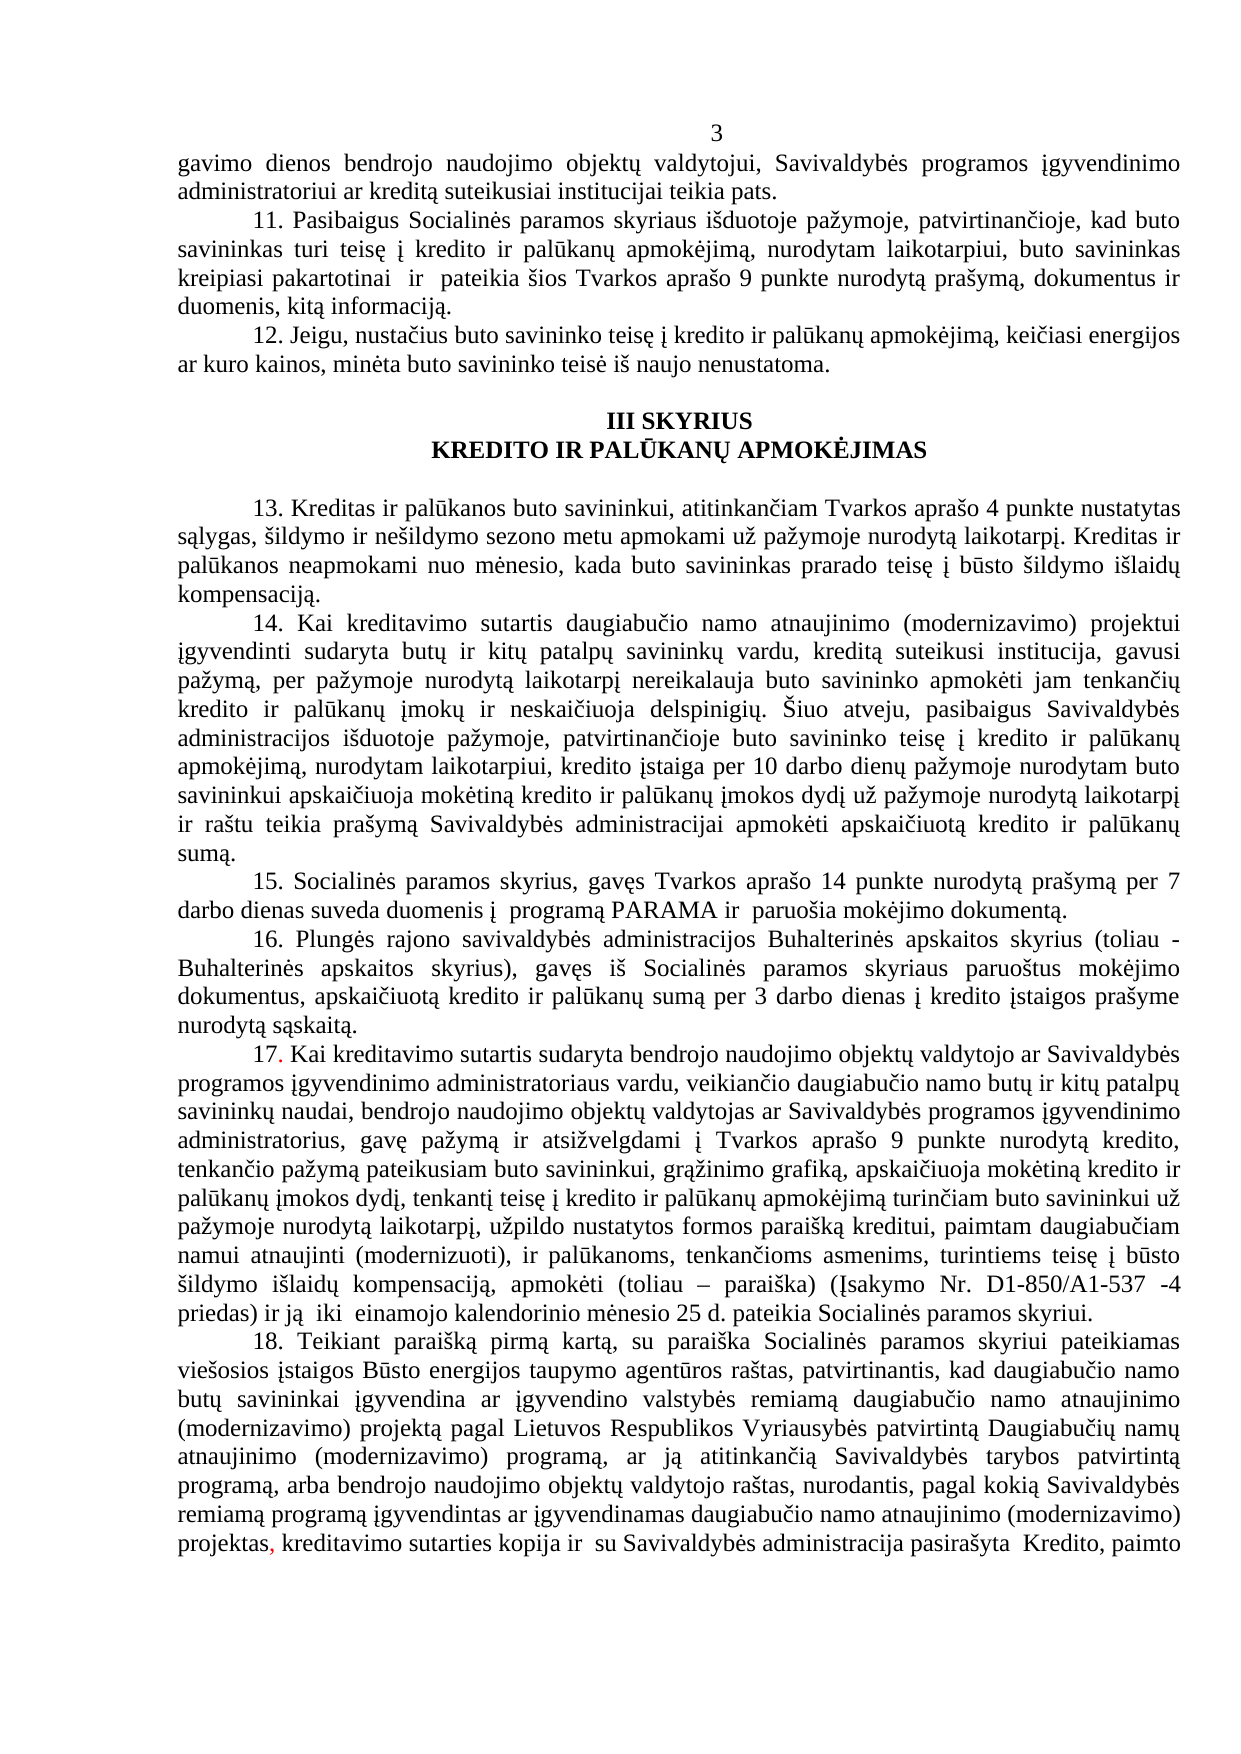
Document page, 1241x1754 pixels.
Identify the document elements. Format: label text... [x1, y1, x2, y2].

text 16. Plungės rajono savivaldybės administracijos Buhalterinės apskaitos skyrius (toliau -Buhalterinės apskaitos skyrius), gavęs iš Socialinės paramos skyriaus paruoštus mokėjimo dokumentus, apskaičiuotą kredito ir palūkanų sumą per 3 darbo dienas į kredito įstaigos prašyme nurodytą sąskaitą. [177, 924, 1181, 1039]
text III SKYRIUS [177, 406, 1181, 435]
text 17. Kai kreditavimo sutartis sudaryta bendrojo naudojimo objektų valdytojo ar Savivaldybės programos įgyvendinimo administratoriaus vardu, veikiančio daugiabučio namo butų ir kitų patalpų savininkų naudai, bendrojo naudojimo objektų valdytojas ar Savivaldybės programos įgyvendinimo administratorius, gavę pažymą ir atsižvelgdami į Tvarkos aprašo 9 punkte nurodytą kredito, tenkančio pažymą pateikusiam buto savininkui, grąžinimo grafiką, apskaičiuoja mokėtiną kredito ir palūkanų įmokos dydį, tenkantį teisę į kredito ir palūkanų apmokėjimą turinčiam buto savininkui už pažymoje nurodytą laikotarpį, užpildo nustatytos formos paraišką kreditui, paimtam daugiabučiam namui atnaujinti (modernizuoti), ir palūkanoms, tenkančioms asmenims, turintiems teisę į būsto šildymo išlaidų kompensaciją, apmokėti (toliau – paraiška) (Įsakymo Nr. D1-850/A1-537 -4 priedas) ir ją iki einamojo kalendorinio mėnesio 25 d. pateikia Socialinės paramos skyriui. [177, 1039, 1181, 1326]
text 15. Socialinės paramos skyrius, gavęs Tvarkos aprašo 14 punkte nurodytą prašymą per 7 darbo dienas suveda duomenis į programą PARAMA ir paruošia mokėjimo dokumentą. [177, 866, 1181, 924]
text 18. Teikiant paraišką pirmą kartą, su paraiška Socialinės paramos skyriui pateikiamas viešosios įstaigos Būsto energijos taupymo agentūros raštas, patvirtinantis, kad daugiabučio namo butų savininkai įgyvendina ar įgyvendino valstybės remiamą daugiabučio namo atnaujinimo (modernizavimo) projektą pagal Lietuvos Respublikos Vyriausybės patvirtintą Daugiabučių namų atnaujinimo (modernizavimo) programą, ar ją atitinkančią Savivaldybės tarybos patvirtintą programą, arba bendrojo naudojimo objektų valdytojo raštas, nurodantis, pagal kokią Savivaldybės remiamą programą įgyvendintas ar įgyvendinamas daugiabučio namo atnaujinimo (modernizavimo) projektas, kreditavimo sutarties kopija ir su Savivaldybės administracija pasirašyta Kredito, paimto [177, 1326, 1181, 1556]
text KREDITO IR PALŪKANŲ APMOKĖJIMAS [177, 435, 1181, 464]
text 13. Kreditas ir palūkanos buto savininkui, atitinkančiam Tvarkos aprašo 4 punkte nustatytas sąlygas, šildymo ir nešildymo sezono metu apmokami už pažymoje nurodytą laikotarpį. Kreditas ir palūkanos neapmokami nuo mėnesio, kada buto savininkas prarado teisę į būsto šildymo išlaidų kompensaciją. [177, 493, 1181, 608]
text 12. Jeigu, nustačius buto savininko teisę į kredito ir palūkanų apmokėjimą, keičiasi energijos ar kuro kainos, minėta buto savininko teisė iš naujo nenustatoma. [177, 320, 1181, 378]
text 11. Pasibaigus Socialinės paramos skyriaus išduotoje pažymoje, patvirtinančioje, kad buto savininkas turi teisę į kredito ir palūkanų apmokėjimą, nurodytam laikotarpiui, buto savininkas kreipiasi pakartotinai ir pateikia šios Tvarkos aprašo 9 punkte nurodytą prašymą, dokumentus ir duomenis, kitą informaciją. [177, 205, 1181, 320]
text gavimo dienos bendrojo naudojimo objektų valdytojui, Savivaldybės programos įgyvendinimo administratoriui ar kreditą suteikusiai institucijai teikia pats. [177, 148, 1181, 205]
text 14. Kai kreditavimo sutartis daugiabučio namo atnaujinimo (modernizavimo) projektui įgyvendinti sudaryta butų ir kitų patalpų savininkų vardu, kreditą suteikusi institucija, gavusi pažymą, per pažymoje nurodytą laikotarpį nereikalauja buto savininko apmokėti jam tenkančių kredito ir palūkanų įmokų ir neskaičiuoja delspinigių. Šiuo atveju, pasibaigus Savivaldybės administracijos išduotoje pažymoje, patvirtinančioje buto savininko teisę į kredito ir palūkanų apmokėjimą, nurodytam laikotarpiui, kredito įstaiga per 10 darbo dienų pažymoje nurodytam buto savininkui apskaičiuoja mokėtiną kredito ir palūkanų įmokos dydį už pažymoje nurodytą laikotarpį ir raštu teikia prašymą Savivaldybės administracijai apmokėti apskaičiuotą kredito ir palūkanų sumą. [177, 608, 1181, 866]
